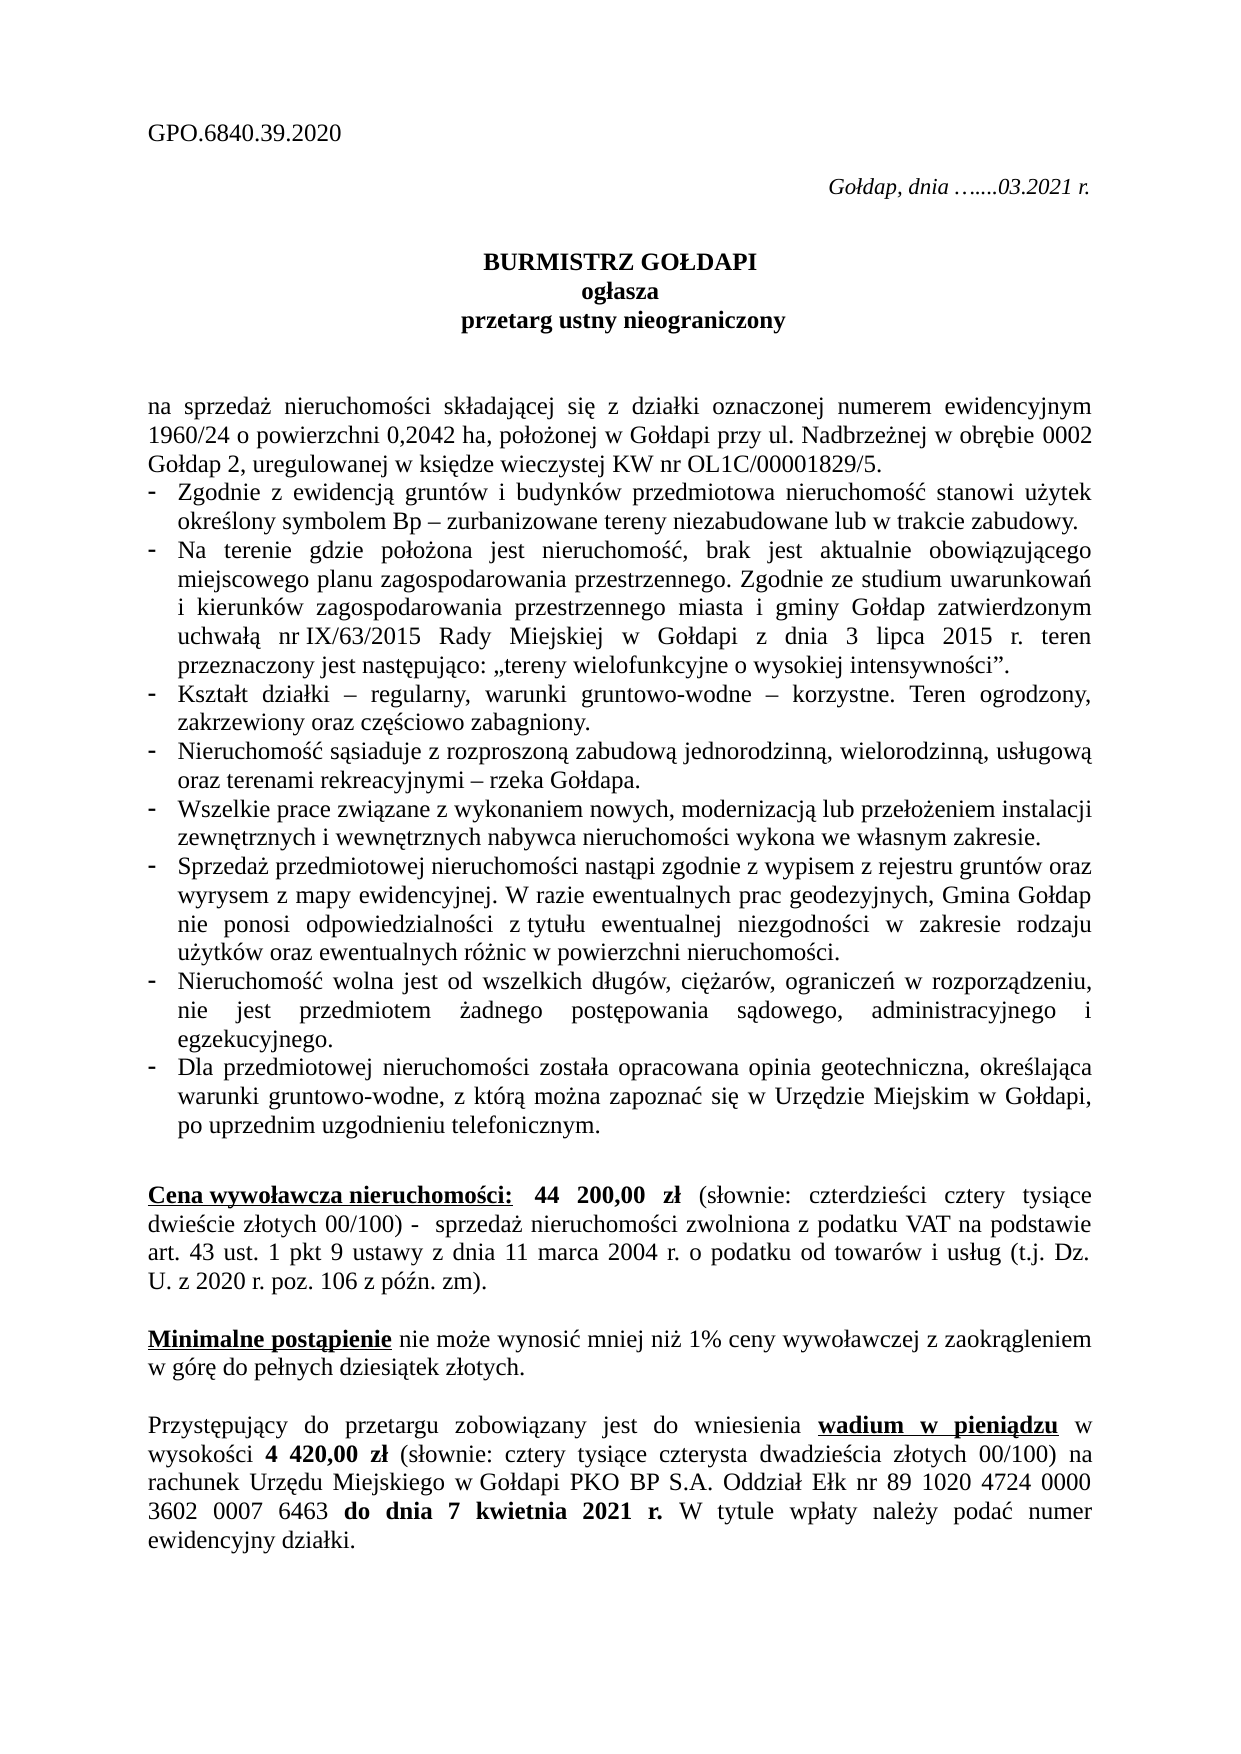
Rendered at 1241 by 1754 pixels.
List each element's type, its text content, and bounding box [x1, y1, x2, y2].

text na sprzedaż nieruchomości składającej się z działki oznaczonej numerem ewidencyjnym 1960/24 o powierzchni 0,2042 ha, położonej w Gołdapi przy ul. Nadbrzeżnej w obrębie 0002 Gołdap 2, uregulowanej w księdze wieczystej KW nr OL1C/00001829/5. [148, 391, 1092, 477]
text Przystępujący do przetargu zobowiązany jest do wniesienia wadium w pieniądzu w wysokości 4 420,00 zł (słownie: cztery tysiące czterysta dwadzieścia złotych 00/100) na rachunek Urzędu Miejskiego w Gołdapi PKO BP S.A. Oddział Ełk nr 89 1020 4724 0000 3602 0007 6463 do dnia 7 kwietnia 2021 r. W tytule wpłaty należy podać numer ewidencyjny działki. [148, 1410, 1092, 1554]
text Minimalne postąpienie nie może wynosić mniej niż 1% ceny wywoławczej z zaokrągleniem w górę do pełnych dziesiątek złotych. [148, 1324, 1092, 1381]
text GPO.6840.39.2020 [148, 118, 1092, 147]
list Wszelkie prace związane z wykonaniem nowych, modernizacją lub przełożeniem instalacji zewnętrznych i wewnętrznych nabywca nieruchomości wykona we własnym zakresie. [148, 794, 1092, 851]
text BURMISTRZ GOŁDAPI [148, 247, 1092, 276]
text przetarg ustny nieograniczony [148, 305, 1092, 334]
list Kształt działki – regularny, warunki gruntowo-wodne – korzystne. Teren ogrodzony, zakrzewiony oraz częściowo zabagniony. [148, 679, 1092, 736]
list Sprzedaż przedmiotowej nieruchomości nastąpi zgodnie z wypisem z rejestru gruntów oraz wyrysem z mapy ewidencyjnej. W razie ewentualnych prac geodezyjnych, Gmina Gołdap nie ponosi odpowiedzialności z tytułu ewentualnej niezgodności w zakresie rodzaju użytków oraz ewentualnych różnic w powierzchni nieruchomości. [148, 851, 1092, 966]
text Cena wywoławcza nieruchomości: 44 200,00 zł (słownie: czterdzieści cztery tysiące dwieście złotych 00/100) - sprzedaż nieruchomości zwolniona z podatku VAT na podstawie art. 43 ust. 1 pkt 9 ustawy z dnia 11 marca 2004 r. o podatku od towarów i usług (t.j. Dz. U. z 2020 r. poz. 106 z późn. zm). [148, 1180, 1092, 1295]
text Gołdap, dnia …....03.2021 r. [148, 173, 1092, 199]
list Dla przedmiotowej nieruchomości została opracowana opinia geotechniczna, określająca warunki gruntowo-wodne, z którą można zapoznać się w Urzędzie Miejskim w Gołdapi, po uprzednim uzgodnieniu telefonicznym. [148, 1052, 1092, 1139]
list Na terenie gdzie położona jest nieruchomość, brak jest aktualnie obowiązującego miejscowego planu zagospodarowania przestrzennego. Zgodnie ze studium uwarunkowań i kierunków zagospodarowania przestrzennego miasta i gminy Gołdap zatwierdzonym uchwałą nr IX/63/2015 Rady Miejskiej w Gołdapi z dnia 3 lipca 2015 r. teren przeznaczony jest następująco: „tereny wielofunkcyjne o wysokiej intensywności”. [148, 535, 1092, 679]
list Zgodnie z ewidencją gruntów i budynków przedmiotowa nieruchomość stanowi użytek określony symbolem Bp – zurbanizowane tereny niezabudowane lub w trakcie zabudowy. [148, 477, 1092, 535]
text ogłasza [148, 276, 1092, 305]
list Nieruchomość sąsiaduje z rozproszoną zabudową jednorodzinną, wielorodzinną, usługową oraz terenami rekreacyjnymi – rzeka Gołdapa. [148, 736, 1092, 794]
list Nieruchomość wolna jest od wszelkich długów, ciężarów, ograniczeń w rozporządzeniu, nie jest przedmiotem żadnego postępowania sądowego, administracyjnego i egzekucyjnego. [148, 966, 1092, 1052]
